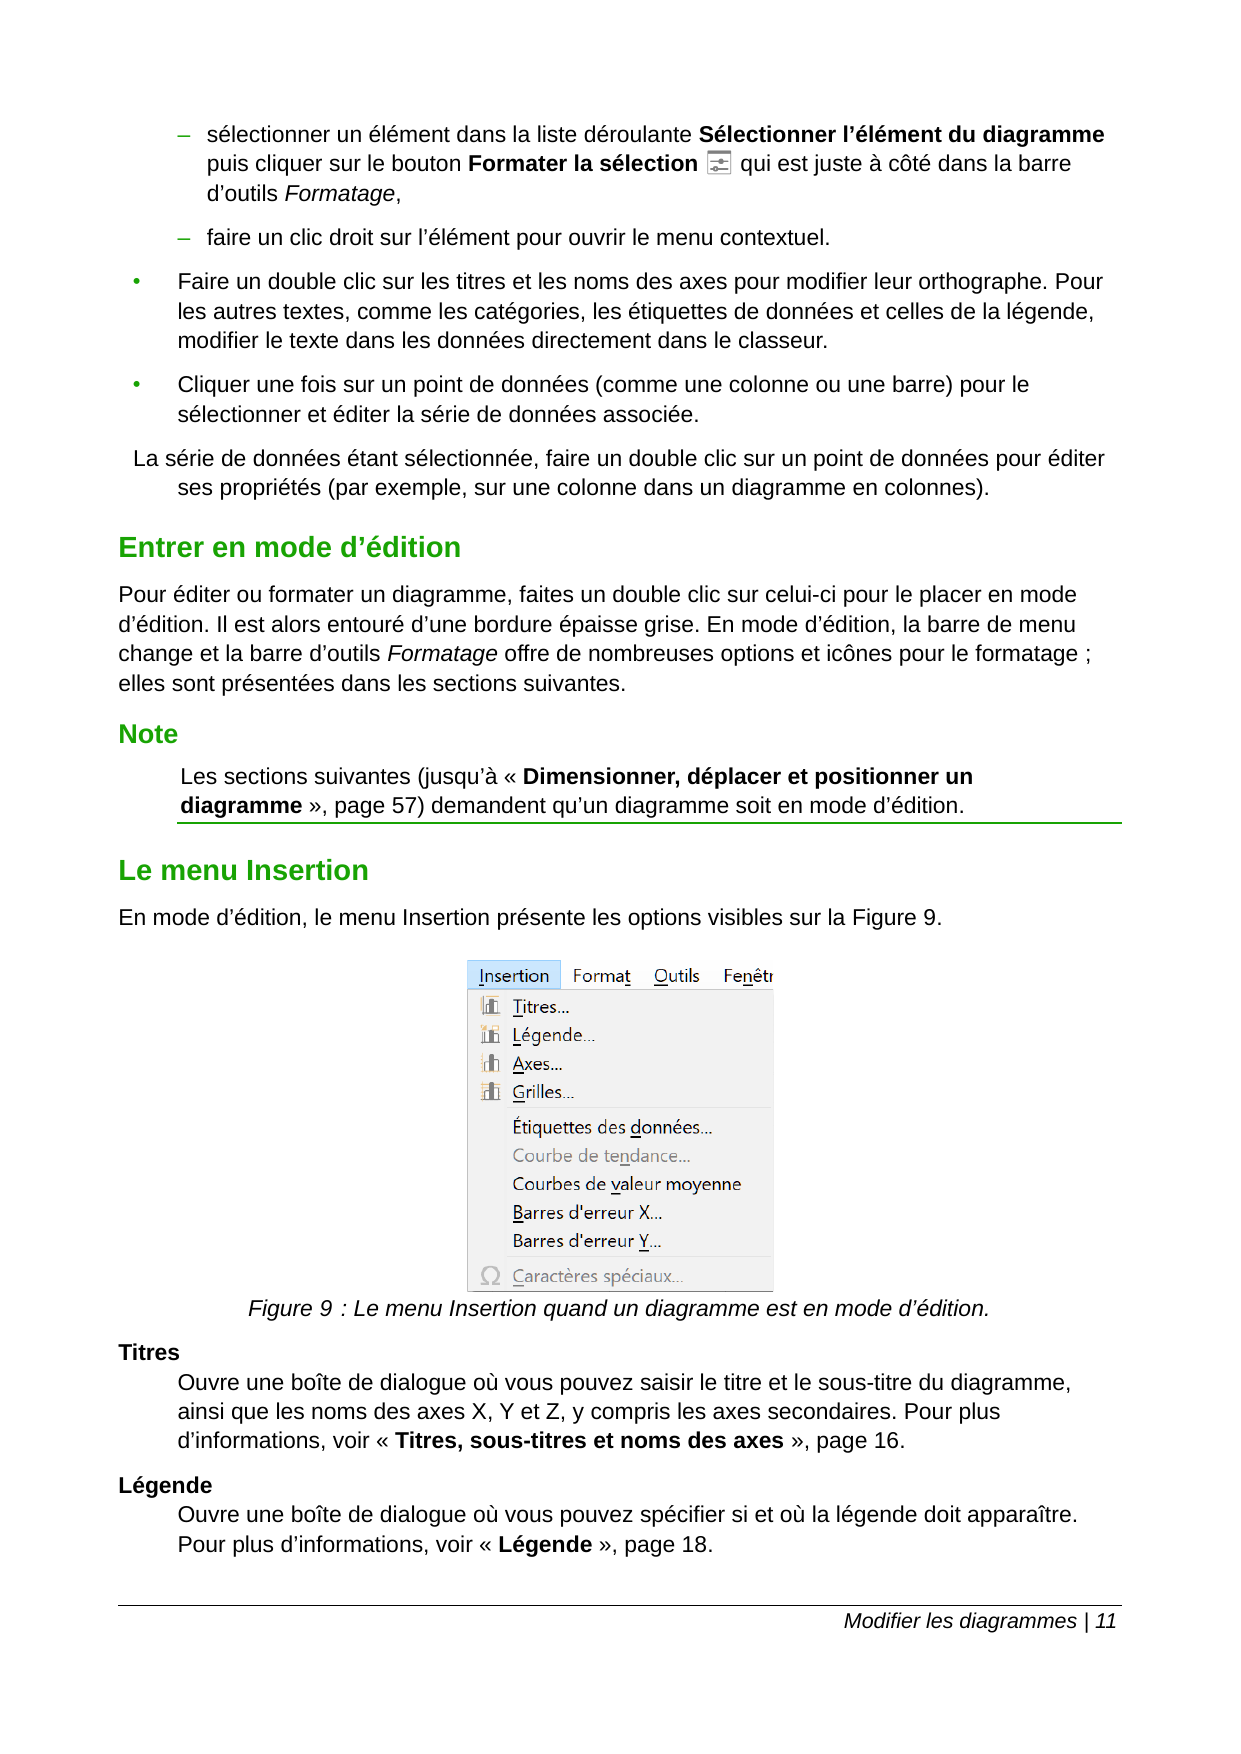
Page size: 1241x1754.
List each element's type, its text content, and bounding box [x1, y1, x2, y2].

text En mode d’édition, le menu Insertion présente les options visibles sur la Figure 9. [118, 901, 1122, 930]
text La série de données étant sélectionnée, faire un double clic sur un point de données pour éditer ses propriétés (par exemple, sur une colonne dans un diagramme en colonnes). [133, 442, 1122, 501]
list Ouvre une boîte de dialogue où vous pouvez spécifier si et où la légende doit apparaître. Pour plus d’informations, voir « Légende », page 18. [177, 1498, 1122, 1557]
text Pour éditer ou formater un diagramme, faites un double clic sur celui-ci pour le placer en mode d’édition. Il est alors entouré d’une bordure épaisse grise. En mode d’édition, la barre de menu change et la barre d’outils Formatage offre de nombreuses options et icônes pour le formatage ; elles sont présentées dans les sections suivantes. [118, 578, 1122, 696]
list Ouvre une boîte de dialogue où vous pouvez saisir le titre et le sous-titre du diagramme, ainsi que les noms des axes X, Y et Z, y compris les axes secondaires. Pour plus d’informations, voir « Titres, sous-titres et noms des axes », page 16. [177, 1365, 1122, 1454]
subtitle Entrer en mode d’édition [118, 530, 1122, 563]
list Cliquer une fois sur un point de données (comme une colonne ou une barre) pour le sélectionner et éditer la série de données associée. [133, 368, 1122, 427]
subtitle Titres [118, 1336, 1122, 1365]
text Figure 9 : Le menu Insertion quand un diagramme est en mode d’édition. [118, 1292, 1122, 1321]
subtitle Le menu Insertion [118, 853, 1122, 886]
picture [704, 147, 734, 177]
list faire un clic droit sur l’élément pour ouvrir le menu contextuel. [177, 221, 1122, 251]
text Note [118, 718, 1122, 749]
subtitle Légende [118, 1469, 1122, 1498]
picture [467, 959, 774, 1292]
list sélectionner un élément dans la liste déroulante Sélectionner l’élément du diagramme puis cliquer sur le bouton Formater la sélection qui est juste à côté dans la barre d’outils Formatage, [177, 118, 1122, 207]
list Faire un double clic sur les titres et les noms des axes pour modifier leur orthographe. Pour les autres textes, comme les catégories, les étiquettes de données et celles de la légende, modifier le texte dans les données directement dans le classeur. [133, 265, 1122, 354]
text Les sections suivantes (jusqu’à « Dimensionner, déplacer et positionner un diagramme », page 57) demandent qu’un diagramme soit en mode d’édition. [177, 757, 1122, 822]
